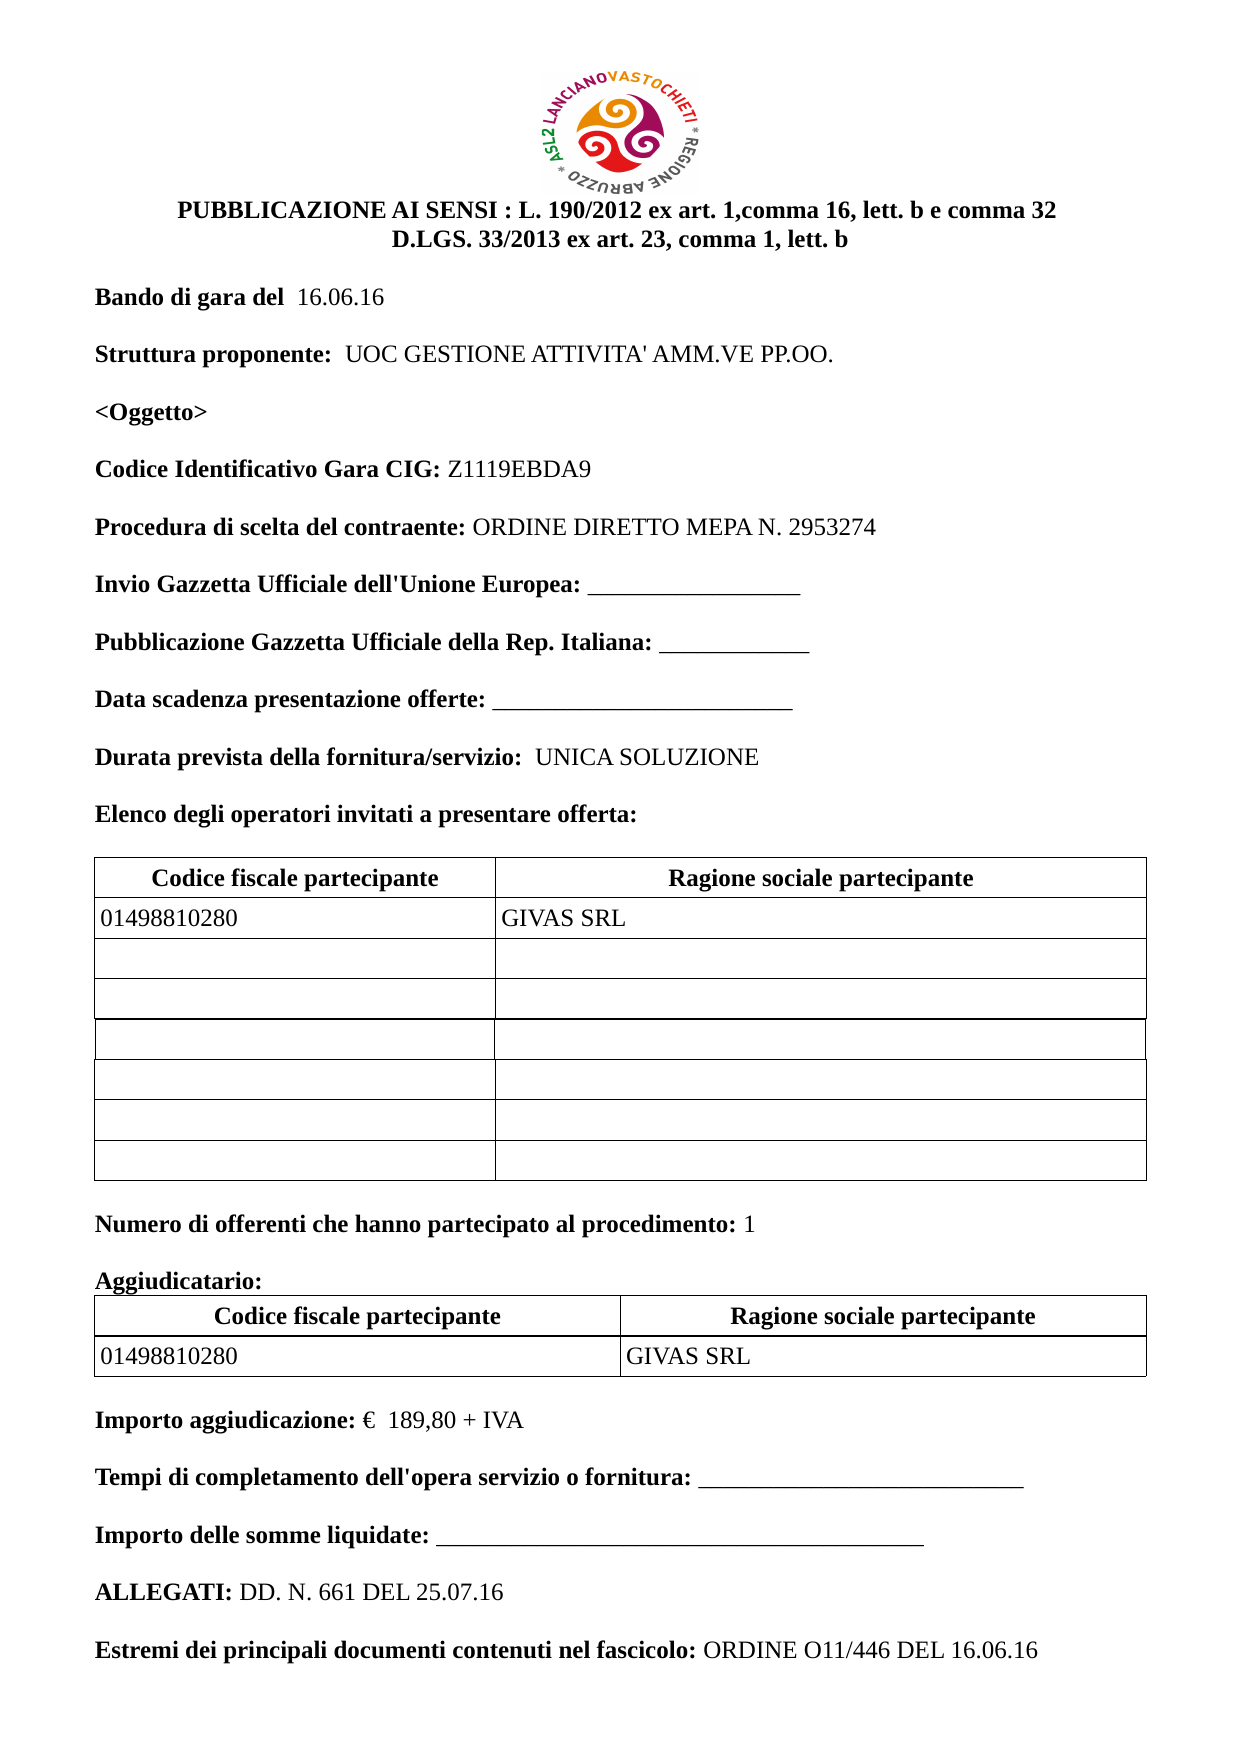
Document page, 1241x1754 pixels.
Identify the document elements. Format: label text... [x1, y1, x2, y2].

table_header Ragione sociale partecipante [621, 1296, 1146, 1335]
table_header [495, 1020, 1145, 1059]
text D.LGS. 33/2013 ex art. 23, comma 1, lett. b [94, 224, 1146, 253]
text Bando di gara del 16.06.16 [94, 282, 1146, 311]
text Data scadenza presentazione offerte: ________________________ [94, 684, 1146, 713]
text Pubblicazione Gazzetta Ufficiale della Rep. Italiana: ____________ [94, 627, 1146, 656]
table_header GIVAS SRL [621, 1337, 1146, 1376]
text PUBBLICAZIONE AI SENSI : L. 190/2012 ex art. 1,comma 16, lett. b e comma 32 [94, 196, 1146, 224]
text ALLEGATI: DD. N. 661 DEL 25.07.16 [94, 1577, 1146, 1606]
table_header Codice fiscale partecipante [95, 858, 495, 897]
text Codice Identificativo Gara CIG: Z1119EBDA9 [94, 454, 1146, 483]
table_header [496, 979, 1146, 1018]
table_header Ragione sociale partecipante [496, 858, 1146, 897]
table_cell 01498810280 [95, 898, 495, 937]
text Aggiudicatario: [94, 1266, 1146, 1295]
table_header [496, 1060, 1146, 1099]
table_header [496, 939, 1146, 978]
text Procedura di scelta del contraente: ORDINE DIRETTO MEPA N. 2953274 [94, 512, 1146, 541]
text Importo delle somme liquidate: _______________________________________ [94, 1520, 1146, 1548]
table_header [95, 1100, 495, 1139]
text Invio Gazzetta Ufficiale dell'Unione Europea: _________________ [94, 569, 1146, 598]
text Estremi dei principali documenti contenuti nel fascicolo: ORDINE O11/446 DEL 16.06.16 [94, 1635, 1146, 1663]
text Numero di offerenti che hanno partecipato al procedimento: 1 [94, 1209, 1146, 1238]
table_header [95, 1141, 495, 1180]
table_header [95, 979, 495, 1018]
text Importo aggiudicazione: € 189,80 + IVA [94, 1405, 1146, 1433]
table_cell GIVAS SRL [496, 898, 1146, 937]
text Tempi di completamento dell'opera servizio o fornitura: __________________________ [94, 1462, 1146, 1491]
table_header [95, 1060, 495, 1099]
table_header [496, 1141, 1146, 1180]
table_header [496, 1100, 1146, 1139]
table_header [96, 1020, 494, 1059]
picture [541, 71, 699, 194]
text Elenco degli operatori invitati a presentare offerta: [94, 799, 1146, 828]
table_header Codice fiscale partecipante [95, 1296, 620, 1335]
text Struttura proponente: UOC GESTIONE ATTIVITA' AMM.VE PP.OO. [94, 339, 1146, 368]
table_header 01498810280 [95, 1337, 620, 1376]
table_header [95, 939, 495, 978]
text <Oggetto> [94, 397, 1146, 426]
text Durata prevista della fornitura/servizio: UNICA SOLUZIONE [94, 742, 1146, 771]
